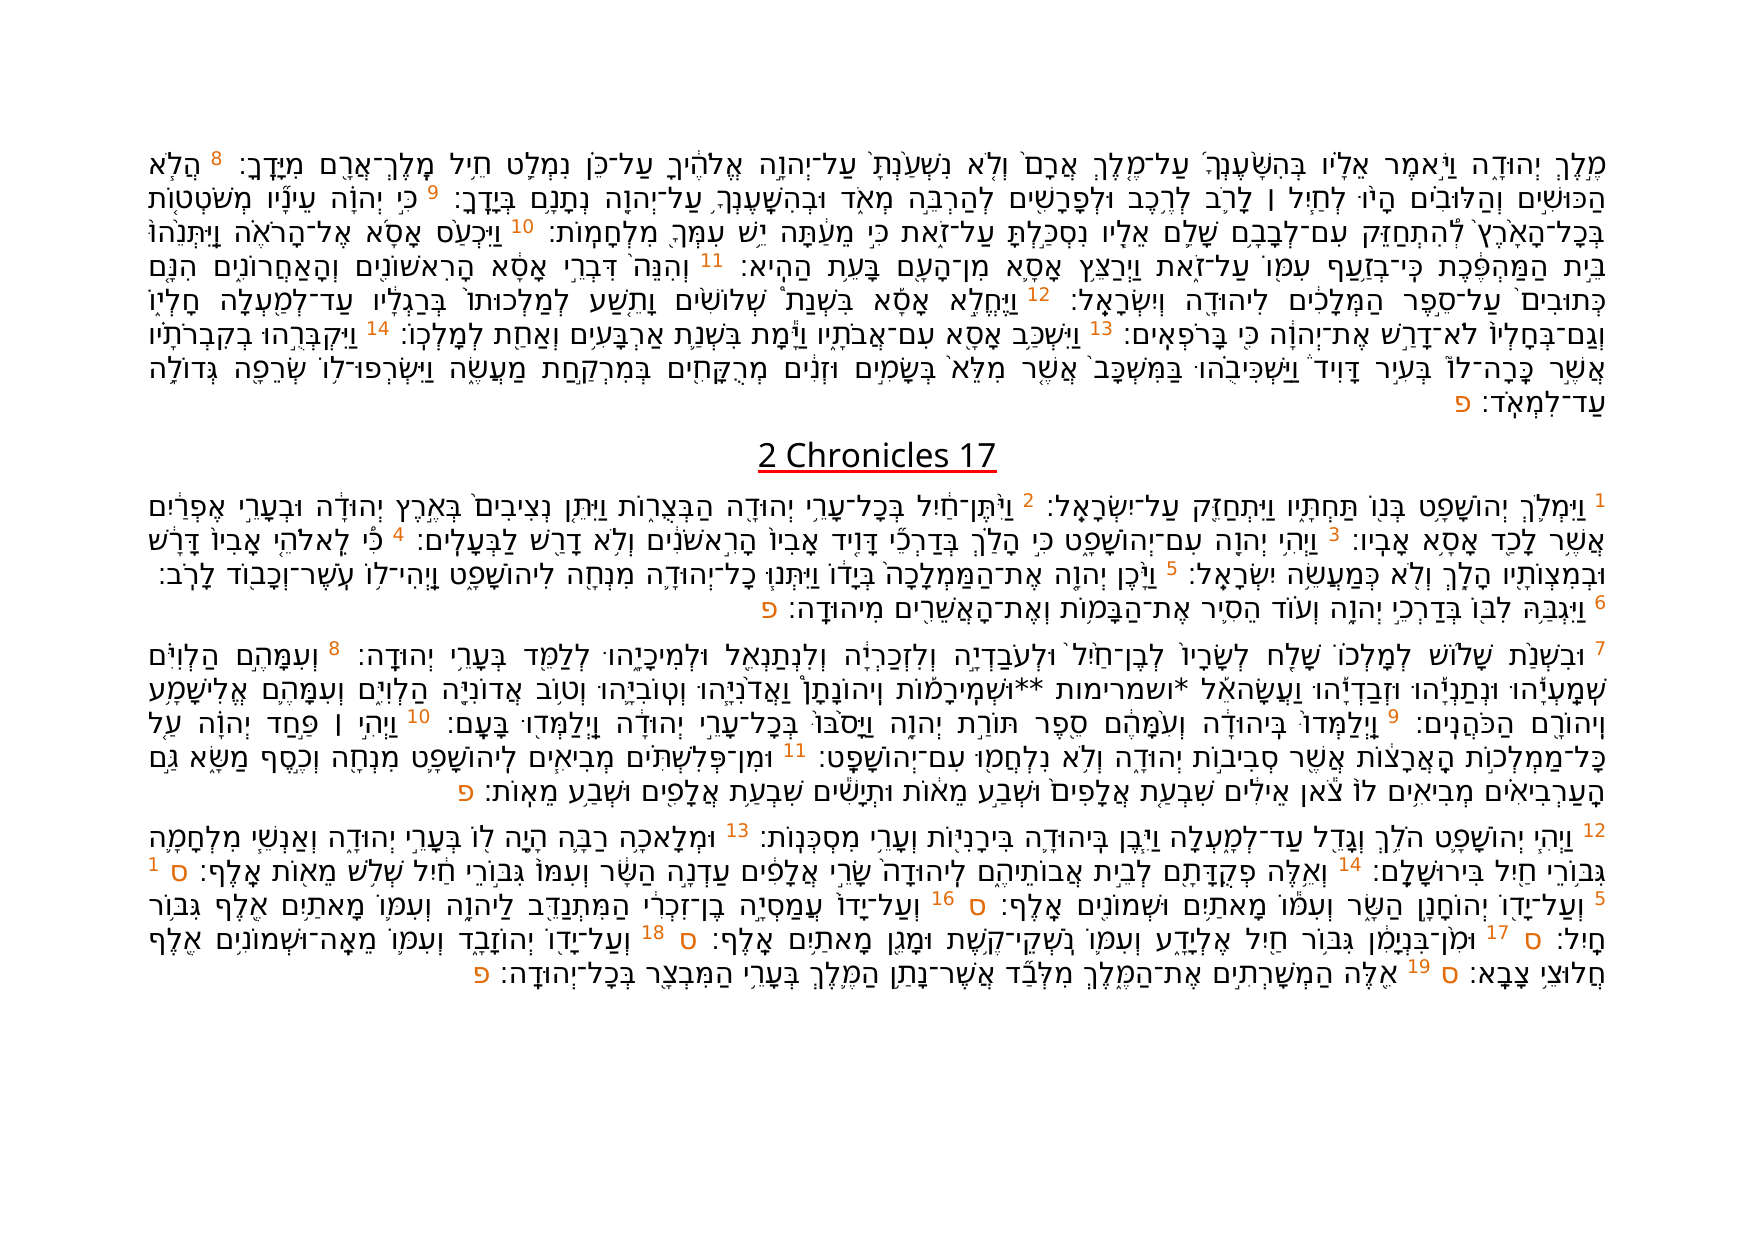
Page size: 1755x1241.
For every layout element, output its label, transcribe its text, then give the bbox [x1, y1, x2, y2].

text 12 וַיְהִ֧י יְהוֹשָׁפָ֛ט הֹלֵ֥ךְ וְגָדֵ֖ל עַד־לְמָ֑עְלָה וַיִּ֧בֶן בִּֽיהוּדָ֛ה בִּירָנִיּ֖וֹת וְעָרֵ֥י מִסְכְּנֽוֹת׃ ‬‬13 וּמְלָאכָ֥ה רַבָּ֛ה הָ֥יָה ל֖וֹ בְּעָרֵ֣י יְהוּדָ֑ה וְאַנְשֵׁ֧י מִלְחָמָ֛ה גִּבּ֥וֹרֵי חַ֖יִל בִּירוּשָׁלָֽ͏ִם׃ ‬‬14 וְאֵ֥לֶּה פְקֻדָּתָ֖ם לְבֵ֣ית אֲבוֹתֵיהֶ֑ם לִֽיהוּדָה֙ שָׂרֵ֣י אֲלָפִ֔ים עַדְנָ֣ה הַשָּׂ֔ר וְעִמּוֹ֙ גִּבּ֣וֹרֵי חַ֔יִל שְׁלֹ֥שׁ מֵא֖וֹת אָֽלֶף׃ ס ‬‬15 וְעַל־יָד֖וֹ יְהוֹחָנָ֣ן הַשָּׂ֑ר וְעִמּ֕וֹ מָאתַ֥יִם וּשְׁמוֹנִ֖ים אָֽלֶף׃ ס ‬‬16 וְעַל־יָדוֹ֙ עֲמַסְיָ֣ה בֶן־זִכְרִ֔י הַמִּתְנַדֵּ֖ב לַיהוָ֑ה וְעִמּ֛וֹ מָאתַ֥יִם אֶ֖לֶף גִּבּ֥וֹר חָֽיִל׃ ס ‬‬17 וּמִ֨ן־בִּנְיָמִ֔ן גִּבּ֥וֹר חַ֖יִל אֶלְיָדָ֑ע וְעִמּ֛וֹ נֹֽשְׁקֵי־קֶ֥שֶׁת וּמָגֵ֖ן מָאתַ֥יִם אָֽלֶף׃ ס ‬‬18 וְעַל־יָד֖וֹ יְהוֹזָבָ֑ד וְעִמּ֛וֹ מֵאָֽה־וּשְׁמוֹנִ֥ים אֶ֖לֶף חֲלוּצֵ֥י צָבָֽא׃ ס ‬‬19 אֵ֖לֶּה הַמְשָׁרְתִ֣ים אֶת־הַמֶּ֑לֶךְ מִלְּבַ֞ד אֲשֶׁר־נָתַ֥ן הַמֶּ֛לֶךְ בְּעָרֵ֥י הַמִּבְצָ֖ר בְּכָל־יְהוּדָֽה׃ פ ‬‬‬‬‬‬‬‬‬‬ [148, 820, 1606, 990]
text 2 Chronicles 17 [148, 432, 1606, 477]
text 1 בִּשְׁנַ֨ת שְׁלֹשִׁ֤ים וָשֵׁשׁ֙ לְמַלְכ֣וּת אָסָ֔א עָלָ֞ה בַּעְשָׁ֤א מֶֽלֶךְ־יִשְׂרָאֵל֙ עַל־יְהוּדָ֔ה וַיִּ֖בֶן אֶת־הָרָמָ֑ה לְבִלְתִּ֗י תֵּ֚ת יוֹצֵ֣א וָבָ֔א לְאָסָ֖א מֶ֥לֶךְ יְהוּדָֽה׃ 2 וַיֹּצֵ֨א אָסָ֜א כֶּ֣סֶף וְזָהָ֗ב מֵאֹֽצְר֛וֹת בֵּ֥ית יְהוָ֖ה וּבֵ֣ית הַמֶּ֑לֶךְ וַיִּשְׁלַ֗ח אֶל־בֶּן־הֲדַד֙ מֶ֣לֶךְ אֲרָ֔ם הַיּוֹשֵׁ֥ב בְּדַרְמֶ֖שֶׂק לֵאמֹֽר׃ ‬‬3 בְּרִית֙ בֵּינִ֣י וּבֵינֶ֔ךָ וּבֵ֥ין אָבִ֖י וּבֵ֣ין אָבִ֑יךָ הִנֵּ֨ה שָׁלַ֤חְתִּֽי לְךָ֙ כֶּ֣סֶף וְזָהָ֔ב לֵ֞ךְ הָפֵ֣ר בְּרִֽיתְךָ֗ אֶת־בַּעְשָׁא֙ מֶ֣לֶךְ יִשְׂרָאֵ֔ל וְיַעֲלֶ֖ה מֵעָלָֽי׃ ‬‬4 וַיִּשְׁמַ֨ע בֶּן הֲדַ֜ד אֶל־הַמֶּ֣לֶךְ אָסָ֗א וַ֠יִּשְׁלַח אֶת־שָׂרֵ֨י הַחֲיָלִ֤ים אֲשֶׁר־לוֹ֙ אֶל־עָרֵ֣י יִשְׂרָאֵ֔ל וַיַּכּוּ֙ אֶת־עִיּ֣וֹן וְאֶת־דָּ֔ן וְאֵ֖ת אָבֵ֣ל מָ֑יִם וְאֵ֥ת כָּֽל־מִסְכְּנ֖וֹת עָרֵ֥י נַפְתָּלִֽי׃ ‬‬5 וַיְהִי֙ כִּשְׁמֹ֣עַ בַּעְשָׁ֔א וַיֶּחְדַּ֕ל מִבְּנ֖וֹת אֶת־הָרָמָ֑ה וַיַּשְׁבֵּ֖ת אֶת־מְלַאכְתּֽוֹ׃ ס ‬‬6 וְאָסָ֣א הַמֶּ֗לֶךְ לָקַח֙ אֶת־כָּל־יְהוּדָ֔ה וַיִּשְׂא֞וּ אֶת־אַבְנֵ֤י הָֽרָמָה֙ וְאֶת־עֵצֶ֔יהָ אֲשֶׁ֥ר בָּנָ֖ה בַּעְשָׁ֑א וַיִּ֣בֶן בָּהֶ֔ם אֶת־גֶּ֖בַע וְאֶת־הַמִּצְפָּֽה׃ ס ‬‬7 וּבָעֵ֣ת הַהִ֗יא בָּ֚א חֲנָ֣נִי הָרֹאֶ֔ה אֶל־אָסָ֖א מֶ֣לֶךְ יְהוּדָ֑ה וַיֹּ֣אמֶר אֵלָ֗יו בְּהִשָּׁ֨עֶנְךָ֜ עַל־מֶ֤לֶךְ אֲרָם֙ וְלֹ֤א נִשְׁעַ֙נְתָּ֙ עַל־יְהוָ֣ה אֱלֹהֶ֔יךָ עַל־כֵּ֗ן נִמְלַ֛ט חֵ֥יל מֶֽלֶךְ־אֲרָ֖ם מִיָּדֶֽךָ׃ ‬‬8 הֲלֹ֧א הַכּוּשִׁ֣ים וְהַלּוּבִ֗ים הָי֨וּ לְחַ֧יִל ׀ לָרֹ֛ב לְרֶ֥כֶב וּלְפָרָשִׁ֖ים לְהַרְבֵּ֣ה מְאֹ֑ד וּבְהִשָּֽׁעֶנְךָ֥ עַל־יְהוָ֖ה נְתָנָ֥ם בְּיָדֶֽךָ׃ ‬‬9 כִּ֣י יְהוָ֗ה עֵינָ֞יו מְשֹׁטְט֤וֹת בְּכָל־הָאָ֙רֶץ֙ לְ֠הִתְחַזֵּק עִם־לְבָבָ֥ם שָׁלֵ֛ם אֵלָ֖יו נִסְכַּ֣לְתָּ עַל־זֹ֑את כִּ֣י מֵעַ֔תָּה יֵ֥שׁ עִמְּךָ֖ מִלְחָמֽוֹת׃ ‬‬10 וַיִּכְעַ֨ס אָסָ֜א אֶל־הָרֹאֶ֗ה וַֽיִּתְּנֵ֙הוּ֙ בֵּ֣ית הַמַּהְפֶּ֔כֶת כִּֽי־בְזַ֥עַף עִמּ֖וֹ עַל־זֹ֑את וַיְרַצֵּ֥ץ אָסָ֛א מִן־הָעָ֖ם בָּעֵ֥ת הַהִֽיא׃ ‬‬11 וְהִנֵּה֙ דִּבְרֵ֣י אָסָ֔א הָרִאשׁוֹנִ֖ים וְהָאַחֲרוֹנִ֑ים הִנָּ֤ם כְּתוּבִים֙ עַל־סֵ֣פֶר הַמְּלָכִ֔ים לִיהוּדָ֖ה וְיִשְׂרָאֵֽל׃ ‬‬12 וַיֶּחֱלֶ֣א אָסָ֡א בִּשְׁנַת֩ שְׁלוֹשִׁ֨ים וָתֵ֤שַׁע לְמַלְכוּתוֹ֙ בְּרַגְלָ֔יו עַד־לְמַ֖עְלָה חָלְי֑וֹ וְגַם־בְּחָלְיוֹ֙ לֹא־דָרַ֣שׁ אֶת־יְהוָ֔ה כִּ֖י בָּרֹפְאִֽים׃ ‬‬13 וַיִּשְׁכַּ֥ב אָסָ֖א עִם־אֲבֹתָ֑יו וַיָּ֕מָת בִּשְׁנַ֛ת אַרְבָּעִ֥ים וְאַחַ֖ת לְמָלְכֽוֹ׃ ‬‬14 וַיִּקְבְּרֻ֣הוּ בְקִבְרֹתָ֗יו אֲשֶׁ֣ר כָּֽרָה־לוֹ֮ בְּעִ֣יר דָּוִיד֒ וַיַּשְׁכִּיבֻ֗הוּ בַּמִּשְׁכָּב֙ אֲשֶׁ֤ר מִלֵּא֙ בְּשָׂמִ֣ים וּזְנִ֔ים מְרֻקָּחִ֖ים בְּמִרְקַ֣חַת מַעֲשֶׂ֑ה וַיִּשְׂרְפוּ־ל֥וֹ שְׂרֵפָ֖ה גְּדוֹלָ֥ה עַד־לִמְאֹֽד׃ פ ‬‬‬‬‬‬‬‬‬‬‬‬‬‬‬ [148, 148, 1606, 419]
text 7 וּבִשְׁנַ֨ת שָׁל֜וֹשׁ לְמָלְכ֗וֹ שָׁלַ֤ח לְשָׂרָיו֙ לְבֶן־חַ֙יִל֙ וּלְעֹבַדְיָ֣ה וְלִזְכַרְיָ֔ה וְלִנְתַנְאֵ֖ל וּלְמִיכָיָ֑הוּ לְלַמֵּ֖ד בְּעָרֵ֥י יְהוּדָֽה׃ ‬‬8 וְעִמָּהֶ֣ם הַלְוִיִּ֗ם שְֽׁמַֽעְיָ֡הוּ וּנְתַנְיָ֡הוּ וּזְבַדְיָ֡הוּ וַעֲשָׂהאֵ֡ל *ושמרימות **וּשְׁמִֽירָמ֡וֹת וִֽיהוֹנָתָן֩ וַאֲדֹ֨נִיָּ֧הוּ וְטֽוֹבִיָּ֛הוּ וְט֥וֹב אֲדוֹנִיָּ֖ה הַלְוִיִּ֑ם וְעִמָּהֶ֛ם אֱלִישָׁמָ֥ע וִֽיהוֹרָ֖ם הַכֹּהֲנִֽים׃ ‬‬9 וַֽיְלַמְּדוּ֙ בִּֽיהוּדָ֔ה וְעִ֨מָּהֶ֔ם סֵ֖פֶר תּוֹרַ֣ת יְהוָ֑ה וַיָּסֹ֙בּוּ֙ בְּכָל־עָרֵ֣י יְהוּדָ֔ה וַֽיְלַמְּד֖וּ בָּעָֽם׃ ‬‬10 וַיְהִ֣י ׀ פַּ֣חַד יְהוָ֗ה עַ֚ל כָּל־מַמְלְכ֣וֹת הֽ͏ָאֲרָצ֔וֹת אֲשֶׁ֖ר סְבִיב֣וֹת יְהוּדָ֑ה וְלֹ֥א נִלְחֲמ֖וּ עִם־יְהוֹשָׁפָֽט׃ ‬‬11 וּמִן־פְּלִשְׁתִּ֗ים מְבִיאִ֧ים לִֽיהוֹשָׁפָ֛ט מִנְחָ֖ה וְכֶ֣סֶף מַשָּׂ֑א גַּ֣ם הָֽעַרְבִיאִ֗ים מְבִיאִ֥ים לוֹ֙ צֹ֕אן אֵילִ֔ים שִׁבְעַ֤ת אֲלָפִים֙ וּשְׁבַ֣ע מֵא֔וֹת וּתְיָשִׁ֕ים שִׁבְעַ֥ת אֲלָפִ֖ים וּשְׁבַ֥ע מֵאֽוֹת׃ פ ‬‬‬‬‬‬‬ [148, 638, 1606, 808]
text 1 וַיִּמְלֹ֛ךְ יְהוֹשָׁפָ֥ט בְּנ֖וֹ תַּחְתָּ֑יו וַיִּתְחַזֵּ֖ק עַל־יִשְׂרָאֵֽל׃ ‬‬‬2 וַיִּ֨תֶּן־חַ֔יִל בְּכָל־עָרֵ֥י יְהוּדָ֖ה הַבְּצֻר֑וֹת וַיִּתֵּ֤ן נְצִיבִים֙ בְּאֶ֣רֶץ יְהוּדָ֔ה וּבְעָרֵ֣י אֶפְרַ֔יִם אֲשֶׁ֥ר לָכַ֖ד אָסָ֥א אָבִֽיו׃ ‬‬3 וַיְהִ֥י יְהוָ֖ה עִם־יְהוֹשָׁפָ֑ט כִּ֣י הָלַ֗ךְ בְּדַרְכֵ֞י דָּוִ֤יד אָבִיו֙ הָרִ֣אשֹׁנִ֔ים וְלֹ֥א דָרַ֖שׁ לַבְּעָלִֽים׃ ‬‬4 כִּ֠י לֽ͏ֵאלֹהֵ֤י אָבִיו֙ דָּרָ֔שׁ וּבְמִצְוֺתָ֖יו הָלָ֑ךְ וְלֹ֖א כְּמַעֲשֵׂ֥ה יִשְׂרָאֵֽל׃ ‬‬5 וַיָּ֨כֶן יְהוָ֤ה אֶת־הַמַּמְלָכָה֙ בְּיָד֔וֹ וַיִּתְּנ֧וּ כָל־יְהוּדָ֛ה מִנְחָ֖ה לִיהוֹשָׁפָ֑ט וַֽיְהִי־ל֥וֹ עֹֽשֶׁר־וְכָב֖וֹד לָרֹֽב׃ ‬‬6 וַיִּגְבַּ֥הּ לִבּ֖וֹ בְּדַרְכֵ֣י יְהוָ֑ה וְע֗וֹד הֵסִ֛יר אֶת־הַבָּמ֥וֹת וְאֶת־הָאֲשֵׁרִ֖ים מִיהוּדָֽה׃ פ ‬‬‬‬‬‬‬ [148, 490, 1606, 626]
